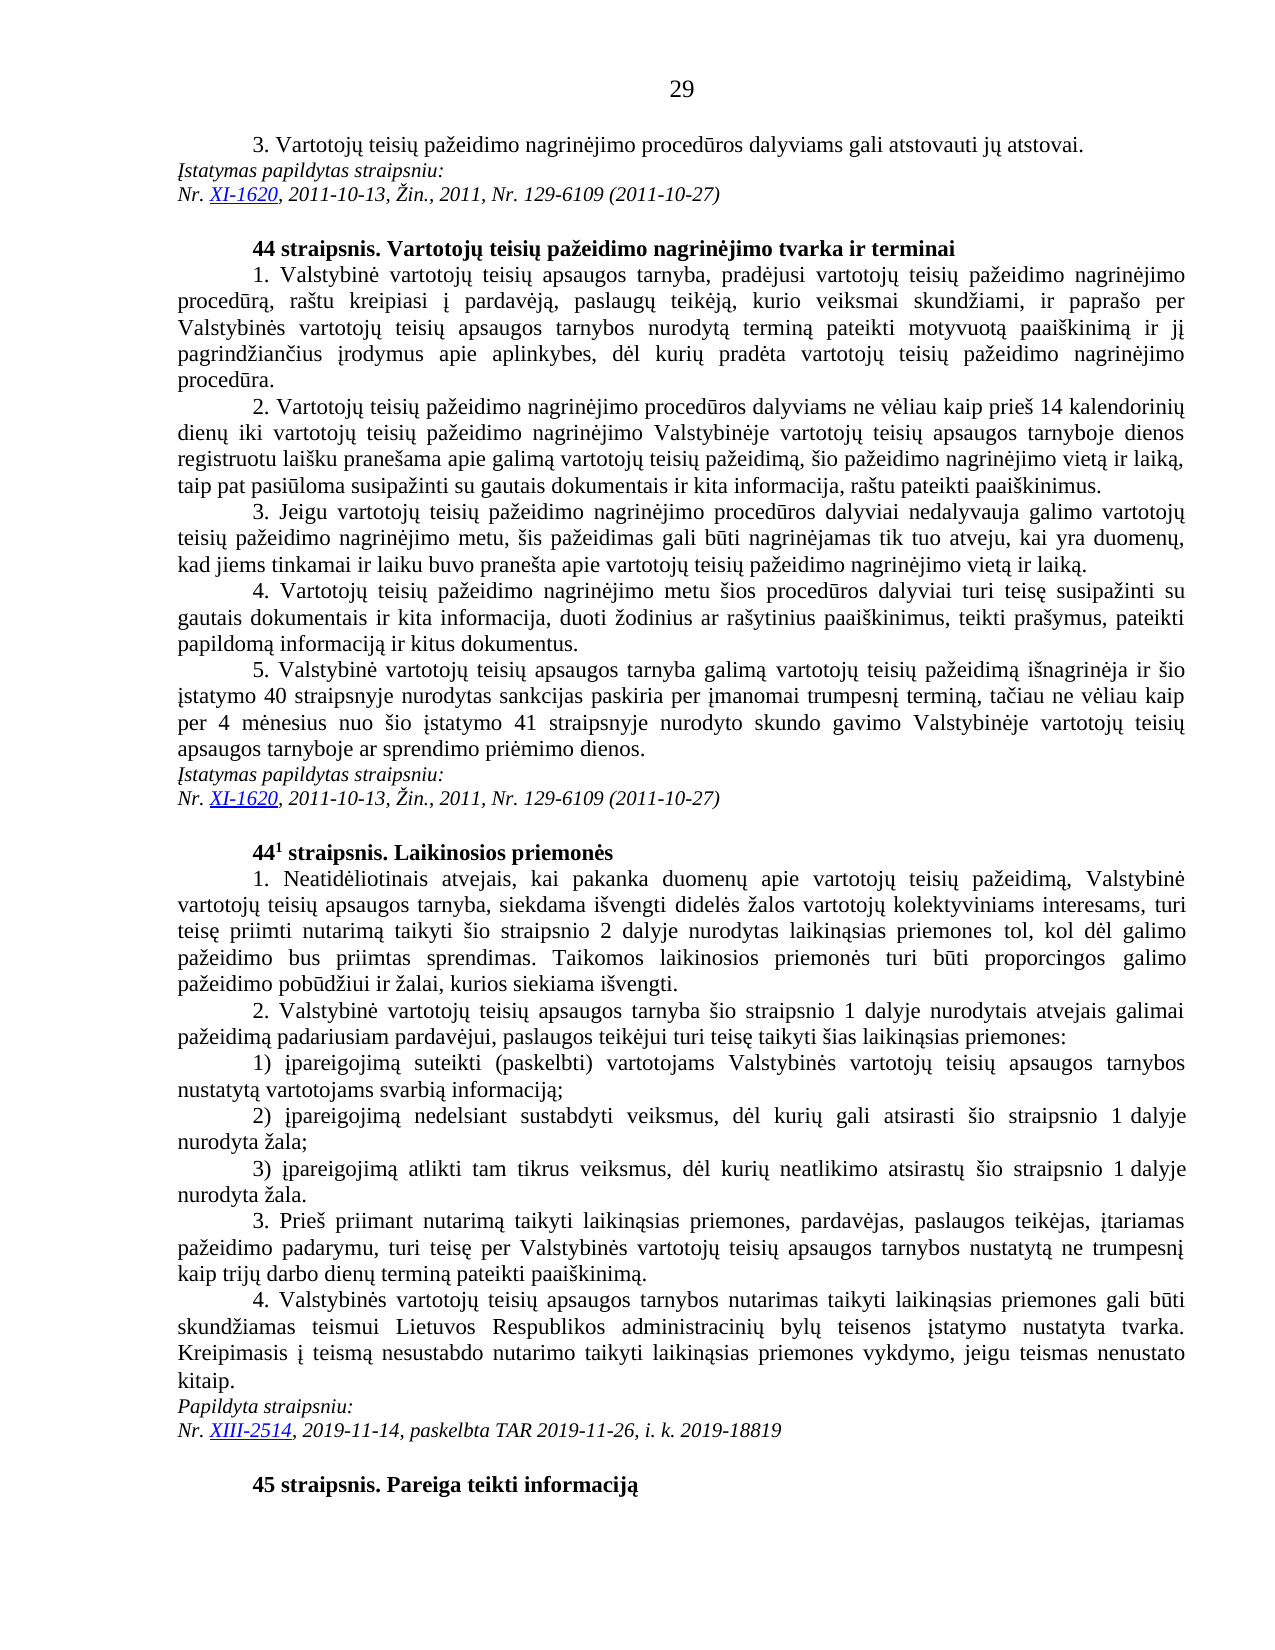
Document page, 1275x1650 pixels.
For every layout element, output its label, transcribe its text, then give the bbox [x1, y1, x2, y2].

text Įstatymas papildytas straipsniu: [177, 762, 1186, 786]
text 3. Vartotojų teisių pažeidimo nagrinėjimo procedūros dalyviams gali atstovauti jų atstovai. [177, 131, 1186, 158]
text 3) įpareigojimą atlikti tam tikrus veiksmus, dėl kurių neatlikimo atsirastų šio straipsnio 1 dalyje nurodyta žala. [177, 1155, 1186, 1207]
text 44 straipsnis. Vartotojų teisių pažeidimo nagrinėjimo tvarka ir terminai [177, 234, 1186, 261]
text 3. Prieš priimant nutarimą taikyti laikinąsias priemones, pardavėjas, paslaugos teikėjas, įtariamas pažeidimo padarymu, turi teisę per Valstybinės vartotojų teisių apsaugos tarnybos nustatytą ne trumpesnį kaip trijų darbo dienų terminą pateikti paaiškinimą. [177, 1207, 1186, 1287]
text Papildyta straipsniu: [177, 1394, 1186, 1418]
text 45 straipsnis. Pareiga teikti informaciją [177, 1471, 1186, 1498]
text 441 straipsnis. Laikinosios priemonės [177, 838, 1186, 865]
text 1. Neatidėliotinais atvejais, kai pakanka duomenų apie vartotojų teisių pažeidimą, Valstybinė vartotojų teisių apsaugos tarnyba, siekdama išvengti didelės žalos vartotojų kolektyviniams interesams, turi teisę priimti nutarimą taikyti šio straipsnio 2 dalyje nurodytas laikinąsias priemones tol, kol dėl galimo pažeidimo bus priimtas sprendimas. Taikomos laikinosios priemonės turi būti proporcingos galimo pažeidimo pobūdžiui ir žalai, kurios siekiama išvengti. [177, 865, 1186, 997]
text Nr. XI-1620, 2011-10-13, Žin., 2011, Nr. 129-6109 (2011-10-27) [177, 786, 1186, 810]
text 4. Valstybinės vartotojų teisių apsaugos tarnybos nutarimas taikyti laikinąsias priemones gali būti skundžiamas teismui Lietuvos Respublikos administracinių bylų teisenos įstatymo nustatyta tvarka. Kreipimasis į teismą nesustabdo nutarimo taikyti laikinąsias priemones vykdymo, jeigu teismas nenustato kitaip. [177, 1287, 1186, 1394]
text 4. Vartotojų teisių pažeidimo nagrinėjimo metu šios procedūros dalyviai turi teisę susipažinti su gautais dokumentais ir kita informacija, duoti žodinius ar rašytinius paaiškinimus, teikti prašymus, pateikti papildomą informaciją ir kitus dokumentus. [177, 577, 1186, 656]
text Įstatymas papildytas straipsniu: [177, 158, 1186, 182]
text 2. Valstybinė vartotojų teisių apsaugos tarnyba šio straipsnio 1 dalyje nurodytais atvejais galimai pažeidimą padariusiam pardavėjui, paslaugos teikėjui turi teisę taikyti šias laikinąsias priemones: [177, 997, 1186, 1049]
text 5. Valstybinė vartotojų teisių apsaugos tarnyba galimą vartotojų teisių pažeidimą išnagrinėja ir šio įstatymo 40 straipsnyje nurodytas sankcijas paskiria per įmanomai trumpesnį terminą, tačiau ne vėliau kaip per 4 mėnesius nuo šio įstatymo 41 straipsnyje nurodyto skundo gavimo Valstybinėje vartotojų teisių apsaugos tarnyboje ar sprendimo priėmimo dienos. [177, 656, 1186, 762]
text 2) įpareigojimą nedelsiant sustabdyti veiksmus, dėl kurių gali atsirasti šio straipsnio 1 dalyje nurodyta žala; [177, 1102, 1186, 1155]
text 1. Valstybinė vartotojų teisių apsaugos tarnyba, pradėjusi vartotojų teisių pažeidimo nagrinėjimo procedūrą, raštu kreipiasi į pardavėją, paslaugų teikėją, kurio veiksmai skundžiami, ir paprašo per Valstybinės vartotojų teisių apsaugos tarnybos nurodytą terminą pateikti motyvuotą paaiškinimą ir jį pagrindžiančius įrodymus apie aplinkybes, dėl kurių pradėta vartotojų teisių pažeidimo nagrinėjimo procedūra. [177, 261, 1186, 393]
text Nr. XI-1620, 2011-10-13, Žin., 2011, Nr. 129-6109 (2011-10-27) [177, 182, 1186, 206]
text 2. Vartotojų teisių pažeidimo nagrinėjimo procedūros dalyviams ne vėliau kaip prieš 14 kalendorinių dienų iki vartotojų teisių pažeidimo nagrinėjimo Valstybinėje vartotojų teisių apsaugos tarnyboje dienos registruotu laišku pranešama apie galimą vartotojų teisių pažeidimą, šio pažeidimo nagrinėjimo vietą ir laiką, taip pat pasiūloma susipažinti su gautais dokumentais ir kita informacija, raštu pateikti paaiškinimus. [177, 393, 1186, 498]
text 1) įpareigojimą suteikti (paskelbti) vartotojams Valstybinės vartotojų teisių apsaugos tarnybos nustatytą vartotojams svarbią informaciją; [177, 1049, 1186, 1102]
text 3. Jeigu vartotojų teisių pažeidimo nagrinėjimo procedūros dalyviai nedalyvauja galimo vartotojų teisių pažeidimo nagrinėjimo metu, šis pažeidimas gali būti nagrinėjamas tik tuo atveju, kai yra duomenų, kad jiems tinkamai ir laiku buvo pranešta apie vartotojų teisių pažeidimo nagrinėjimo vietą ir laiką. [177, 498, 1186, 577]
text Nr. XIII-2514, 2019-11-14, paskelbta TAR 2019-11-26, i. k. 2019-18819 [177, 1418, 1186, 1442]
